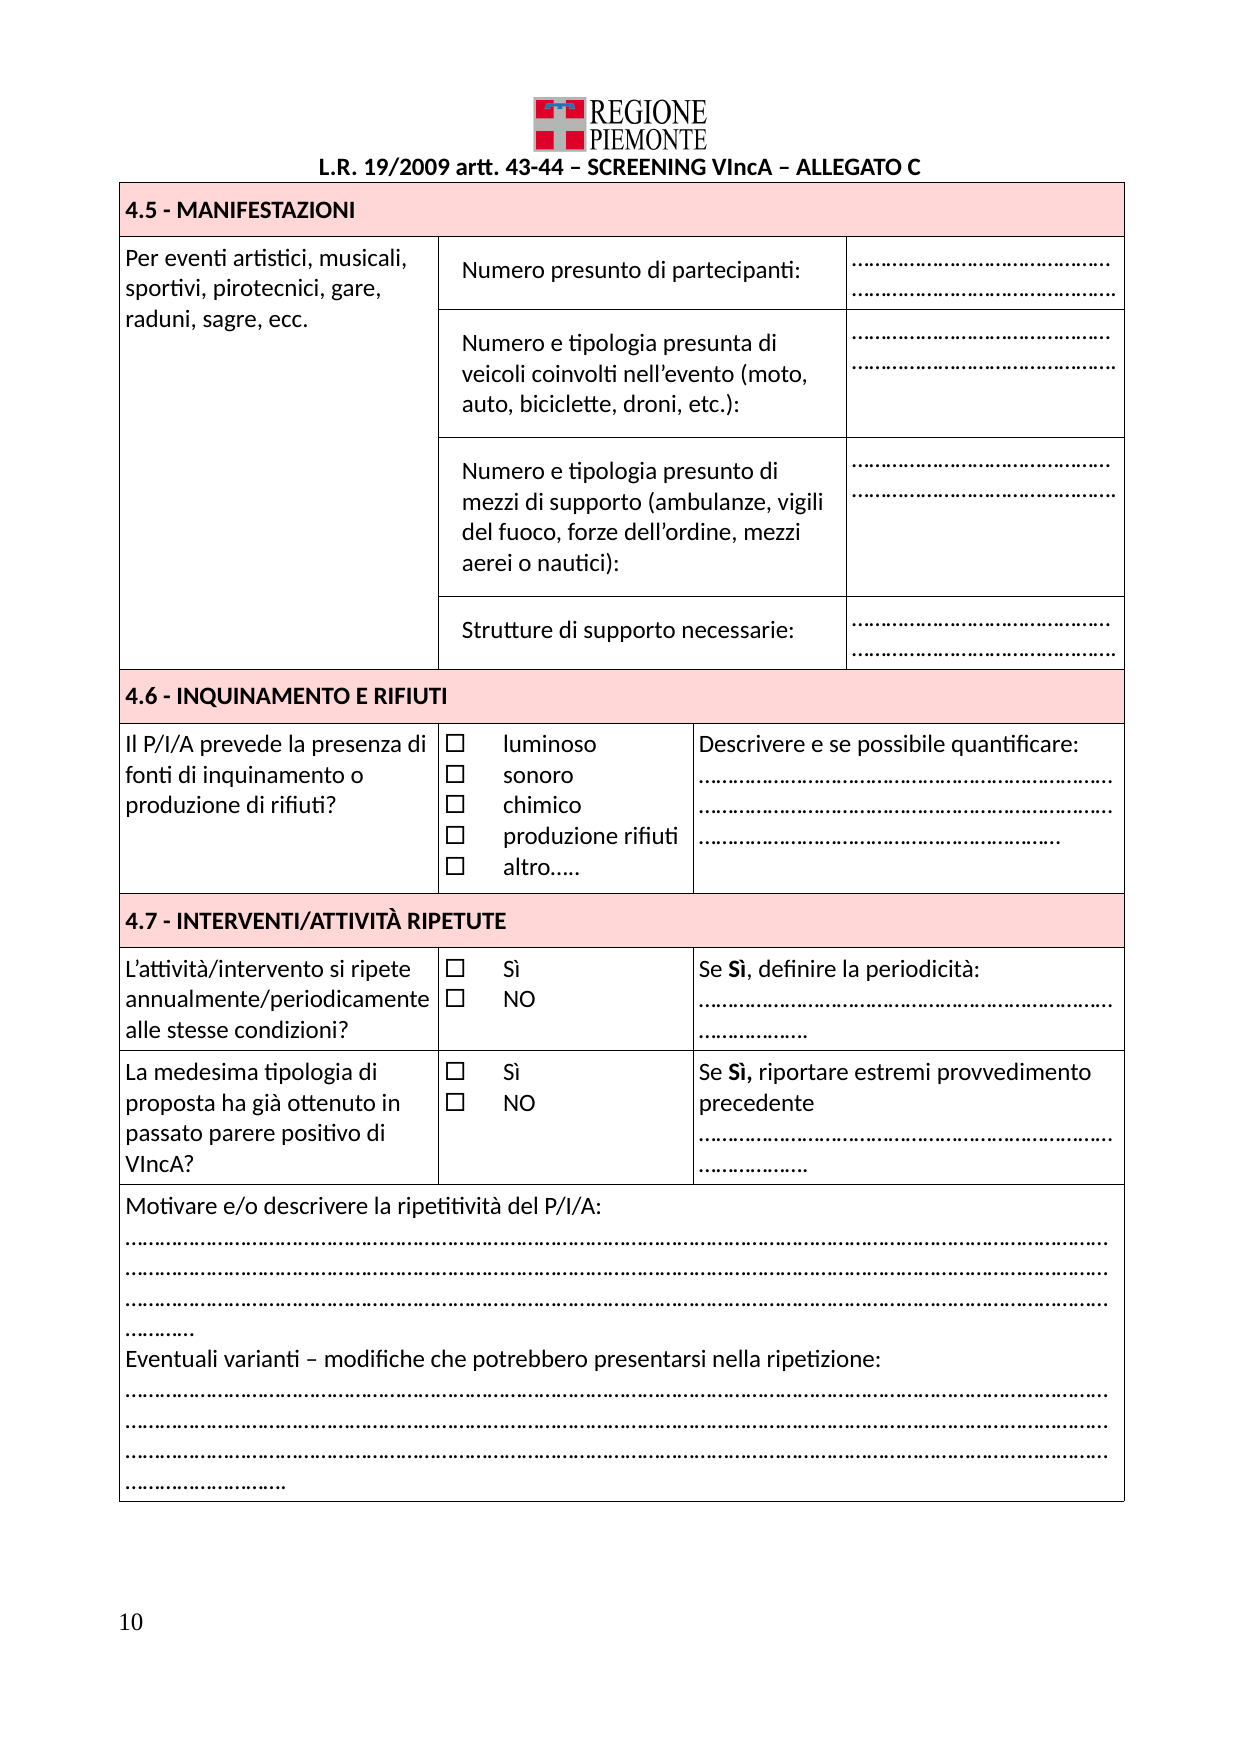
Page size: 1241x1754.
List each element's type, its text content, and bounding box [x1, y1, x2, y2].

table_cell Se Sì, definire la periodicità: ………………………………………………………………………………. [694, 948, 1124, 1050]
table_cell Motivare e/o descrivere la ripetitività del P/I/A: ………………………………………………………………………………………………………………………………………………………………………………………………………………………………………………………………………………………………………………………………………………………………………………………………………………………………………………………………………………… Eventuali varianti – modifiche che potrebbero presentarsi nella ripetizione: ………………………………………………………………………………………………………………………………………………………………………………………………………………………………………………………………………………………………………………………………………………………………………………………………………………………………………………………………………………………………. [120, 1185, 1124, 1501]
table_cell 4.5 - MANIFESTAZIONI [120, 183, 1124, 236]
table_cell Strutture di supporto necessarie: [439, 597, 846, 668]
table_cell Per eventi artistici, musicali, sportivi, pirotecnici, gare, raduni, sagre, ecc. [120, 237, 438, 668]
table_cell Numero presunto di partecipanti: [439, 237, 846, 309]
table_cell Il P/I/A prevede la presenza di fonti di inquinamento o produzione di rifiuti? [120, 724, 438, 893]
table_cell L’attività/intervento si ripete annualmente/periodicamente alle stesse condizioni? [120, 948, 438, 1050]
table_cell Numero e tipologia presunta di veicoli coinvolti nell’evento (moto, auto, biciclette, droni, etc.): [439, 310, 846, 437]
table_cell Descrivere e se possibile quantificare: ……………………………………………………………………………………………………………………………………………………………………………………… [694, 724, 1124, 893]
table_cell 4.6 - INQUINAMENTO E RIFIUTI [120, 670, 1124, 723]
table_cell Numero e tipologia presunto di mezzi di supporto (ambulanze, vigili del fuoco, forze dell’ordine, mezzi aerei o nautici): [439, 438, 846, 596]
table_cell Sì NO [439, 1051, 693, 1184]
table_cell 4.7 - INTERVENTI/ATTIVITÀ RIPETUTE [120, 894, 1124, 947]
table_cell La medesima tipologia di proposta ha già ottenuto in passato parere positivo di VIncA? [120, 1051, 438, 1184]
picture [533, 97, 707, 152]
table_cell ………………………………………………………………………………. [847, 310, 1124, 437]
table_cell ………………………………………………………………………………. [847, 438, 1124, 596]
table_cell ………………………………………………………………………………. [847, 597, 1124, 668]
table_cell ………………………………………………………………………………. [847, 237, 1124, 309]
table_cell Se Sì, riportare estremi provvedimento precedente ………………………………………………………………………………. [694, 1051, 1124, 1184]
table_cell Sì NO [439, 948, 693, 1050]
table_cell luminoso sonoro chimico produzione rifiuti altro….. [439, 724, 693, 893]
